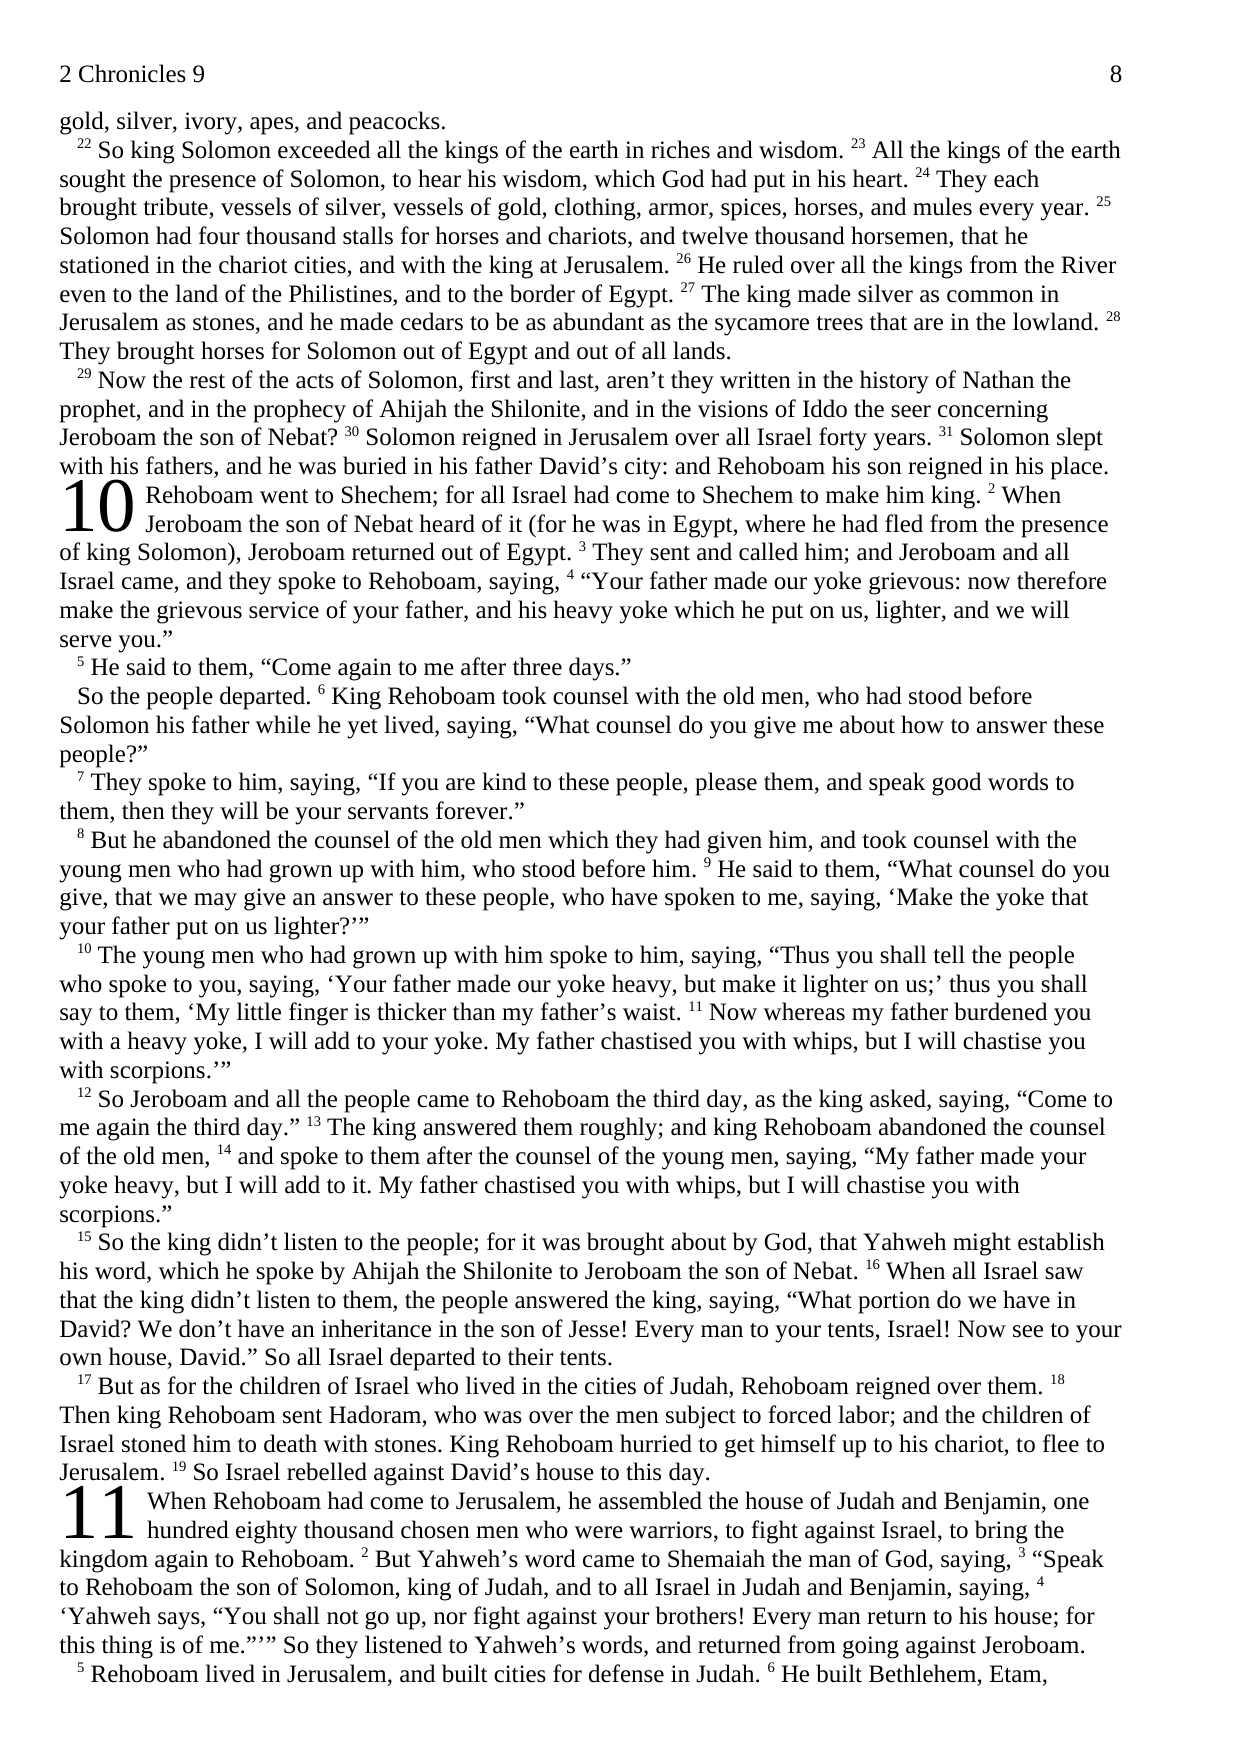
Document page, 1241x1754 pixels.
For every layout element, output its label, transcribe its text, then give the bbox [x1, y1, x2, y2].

text 15 So the king didn’t listen to the people; for it was brought about by God, that Yahweh might establish his word, which he spoke by Ahijah the Shilonite to Jeroboam the son of Nebat. 16 When all Israel saw that the king didn’t listen to them, the people answered the king, saying, “What portion do we have in David? We don’t have an inheritance in the son of Jesse! Every man to your tents, Israel! Now see to your own house, David.” So all Israel departed to their tents. [59, 1227, 1122, 1371]
text 5 Rehoboam lived in Jerusalem, and built cities for defense in Judah. 6 He built Bethlehem, Etam, [59, 1659, 1122, 1687]
text So the people departed. 6 King Rehoboam took counsel with the old men, who had stood before Solomon his father while he yet lived, saying, “What counsel do you give me about how to answer these people?” [59, 681, 1122, 767]
text 11When Rehoboam had come to Jerusalem, he assembled the house of Judah and Benjamin, one hundred eighty thousand chosen men who were warriors, to fight against Israel, to bring the kingdom again to Rehoboam. 2 But Yahweh’s word came to Shemaiah the man of God, saying, 3 “Speak to Rehoboam the son of Solomon, king of Judah, and to all Israel in Judah and Benjamin, saying, 4 ‘Yahweh says, “You shall not go up, nor fight against your brothers! Every man return to his house; for this thing is of me.”’” So they listened to Yahweh’s words, and returned from going against Jeroboam. [59, 1486, 1122, 1659]
text 8 But he abandoned the counsel of the old men which they had given him, and took counsel with the young men who had grown up with him, who stood before him. 9 He said to them, “What counsel do you give, that we may give an answer to these people, who have spoken to me, saying, ‘Make the yoke that your father put on us lighter?’” [59, 825, 1122, 940]
text 29 Now the rest of the acts of Solomon, first and last, aren’t they written in the history of Nathan the prophet, and in the prophecy of Ahijah the Shilonite, and in the visions of Iddo the seer concerning Jeroboam the son of Nebat? 30 Solomon reigned in Jerusalem over all Israel forty years. 31 Solomon slept with his fathers, and he was buried in his father David’s city: and Rehoboam his son reigned in his place. [59, 365, 1122, 480]
text 10 The young men who had grown up with him spoke to him, saying, “Thus you shall tell the people who spoke to you, saying, ‘Your father made our yoke heavy, but make it lighter on us;’ thus you shall say to them, ‘My little finger is thicker than my father’s waist. 11 Now whereas my father burdened you with a heavy yoke, I will add to your yoke. My father chastised you with whips, but I will chastise you with scorpions.’” [59, 940, 1122, 1084]
text 7 They spoke to him, saying, “If you are kind to these people, please them, and speak good words to them, then they will be your servants forever.” [59, 767, 1122, 825]
text 22 So king Solomon exceeded all the kings of the earth in riches and wisdom. 23 All the kings of the earth sought the presence of Solomon, to hear his wisdom, which God had put in his heart. 24 They each brought tribute, vessels of silver, vessels of gold, clothing, armor, spices, horses, and mules every year. 25 Solomon had four thousand stalls for horses and chariots, and twelve thousand horsemen, that he stationed in the chariot cities, and with the king at Jerusalem. 26 He ruled over all the kings from the River even to the land of the Philistines, and to the border of Egypt. 27 The king made silver as common in Jerusalem as stones, and he made cedars to be as abundant as the sycamore trees that are in the lowland. 28 They brought horses for Solomon out of Egypt and out of all lands. [59, 135, 1122, 365]
text 5 He said to them, “Come again to me after three days.” [59, 652, 1122, 681]
text gold, silver, ivory, apes, and peacocks. [59, 106, 1122, 135]
text 17 But as for the children of Israel who lived in the cities of Judah, Rehoboam reigned over them. 18 Then king Rehoboam sent Hadoram, who was over the men subject to forced labor; and the children of Israel stoned him to death with stones. King Rehoboam hurried to get himself up to his chariot, to flee to Jerusalem. 19 So Israel rebelled against David’s house to this day. [59, 1371, 1122, 1486]
text 12 So Jeroboam and all the people came to Rehoboam the third day, as the king asked, saying, “Come to me again the third day.” 13 The king answered them roughly; and king Rehoboam abandoned the counsel of the old men, 14 and spoke to them after the counsel of the young men, saying, “My father made your yoke heavy, but I will add to it. My father chastised you with whips, but I will chastise you with scorpions.” [59, 1084, 1122, 1227]
text 10Rehoboam went to Shechem; for all Israel had come to Shechem to make him king. 2 When Jeroboam the son of Nebat heard of it (for he was in Egypt, where he had fled from the presence of king Solomon), Jeroboam returned out of Egypt. 3 They sent and called him; and Jeroboam and all Israel came, and they spoke to Rehoboam, saying, 4 “Your father made our yoke grievous: now therefore make the grievous service of your father, and his heavy yoke which he put on us, lighter, and we will serve you.” [59, 480, 1122, 652]
